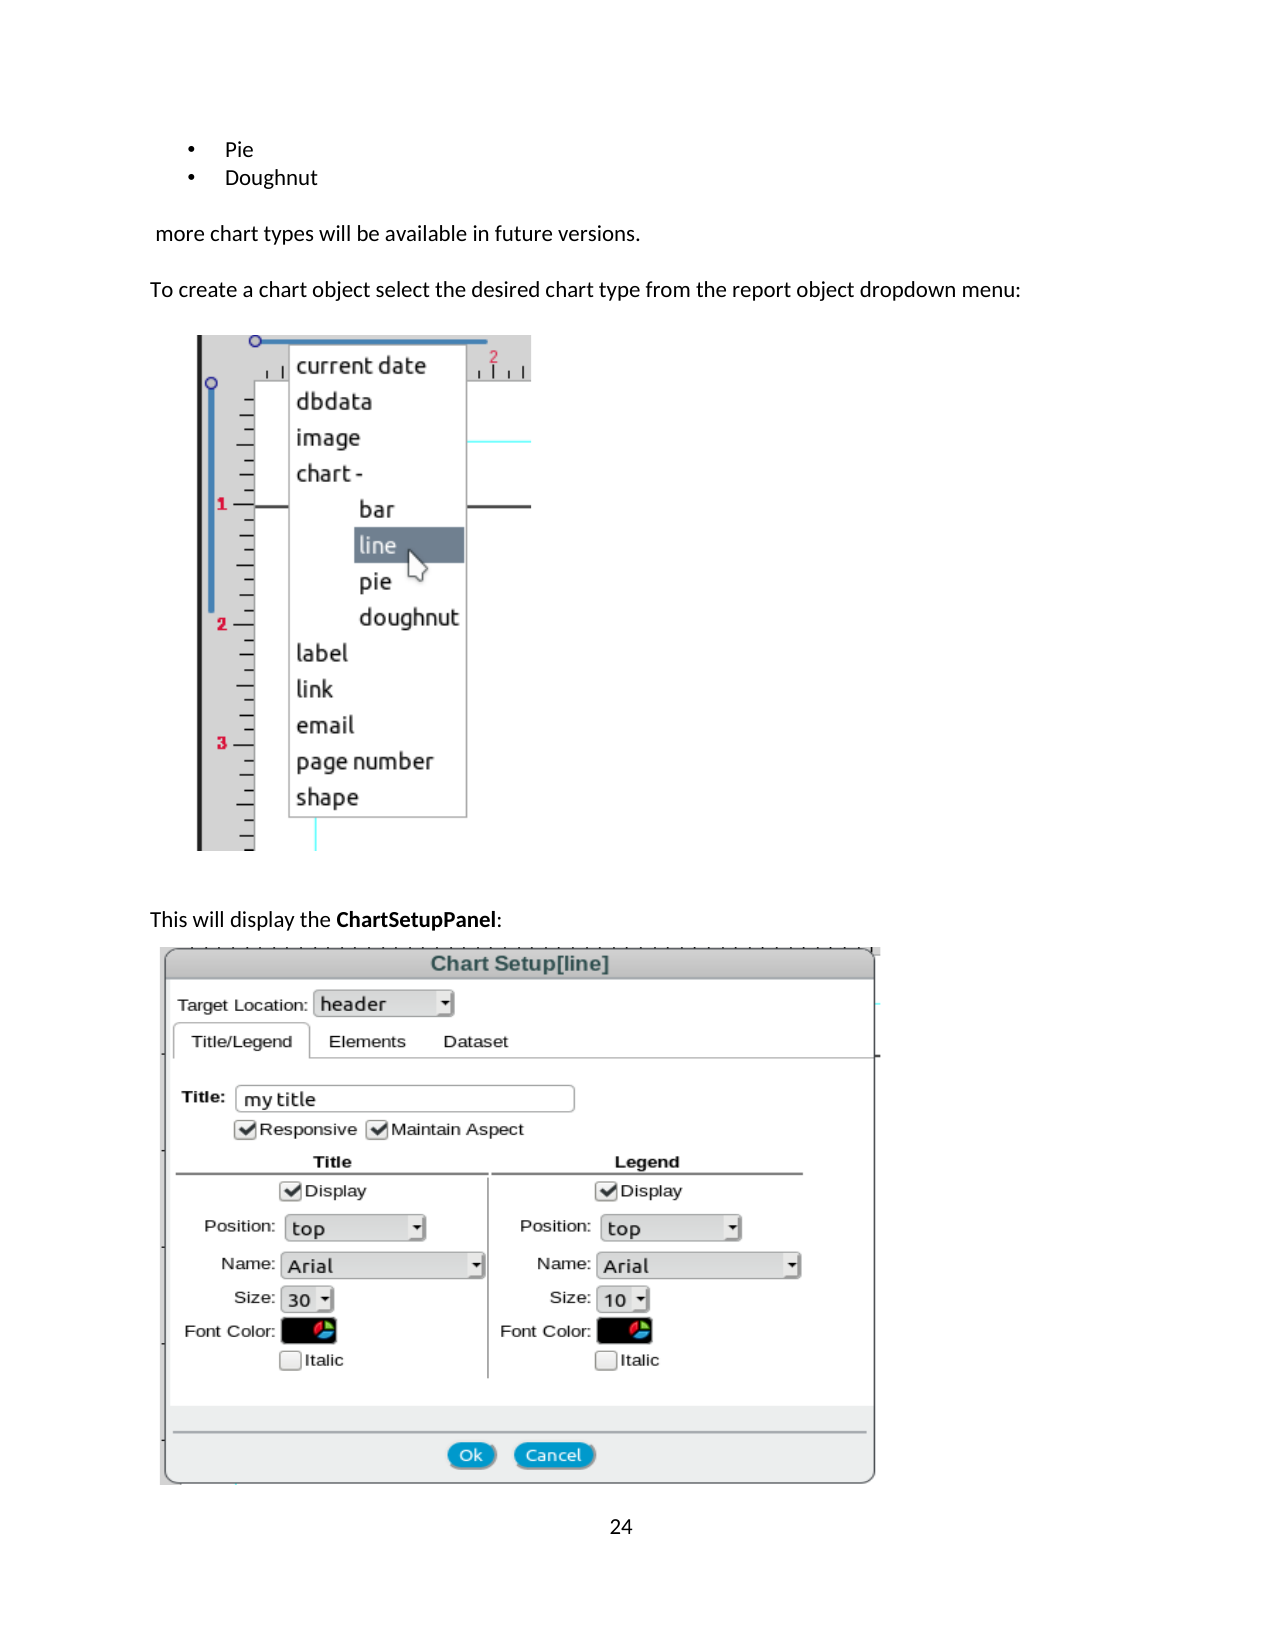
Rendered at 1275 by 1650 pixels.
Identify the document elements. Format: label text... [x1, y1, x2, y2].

list Pie [187, 136, 1102, 163]
text more chart types will be available in future versions. [150, 219, 1102, 248]
list Doughnut [187, 163, 1102, 192]
picture [188, 335, 532, 851]
picture [159, 947, 881, 1485]
text To create a chart object select the desired chart type from the report object dropdown menu: [150, 276, 1102, 304]
text This will display the ChartSetupPanel: [150, 905, 1102, 933]
